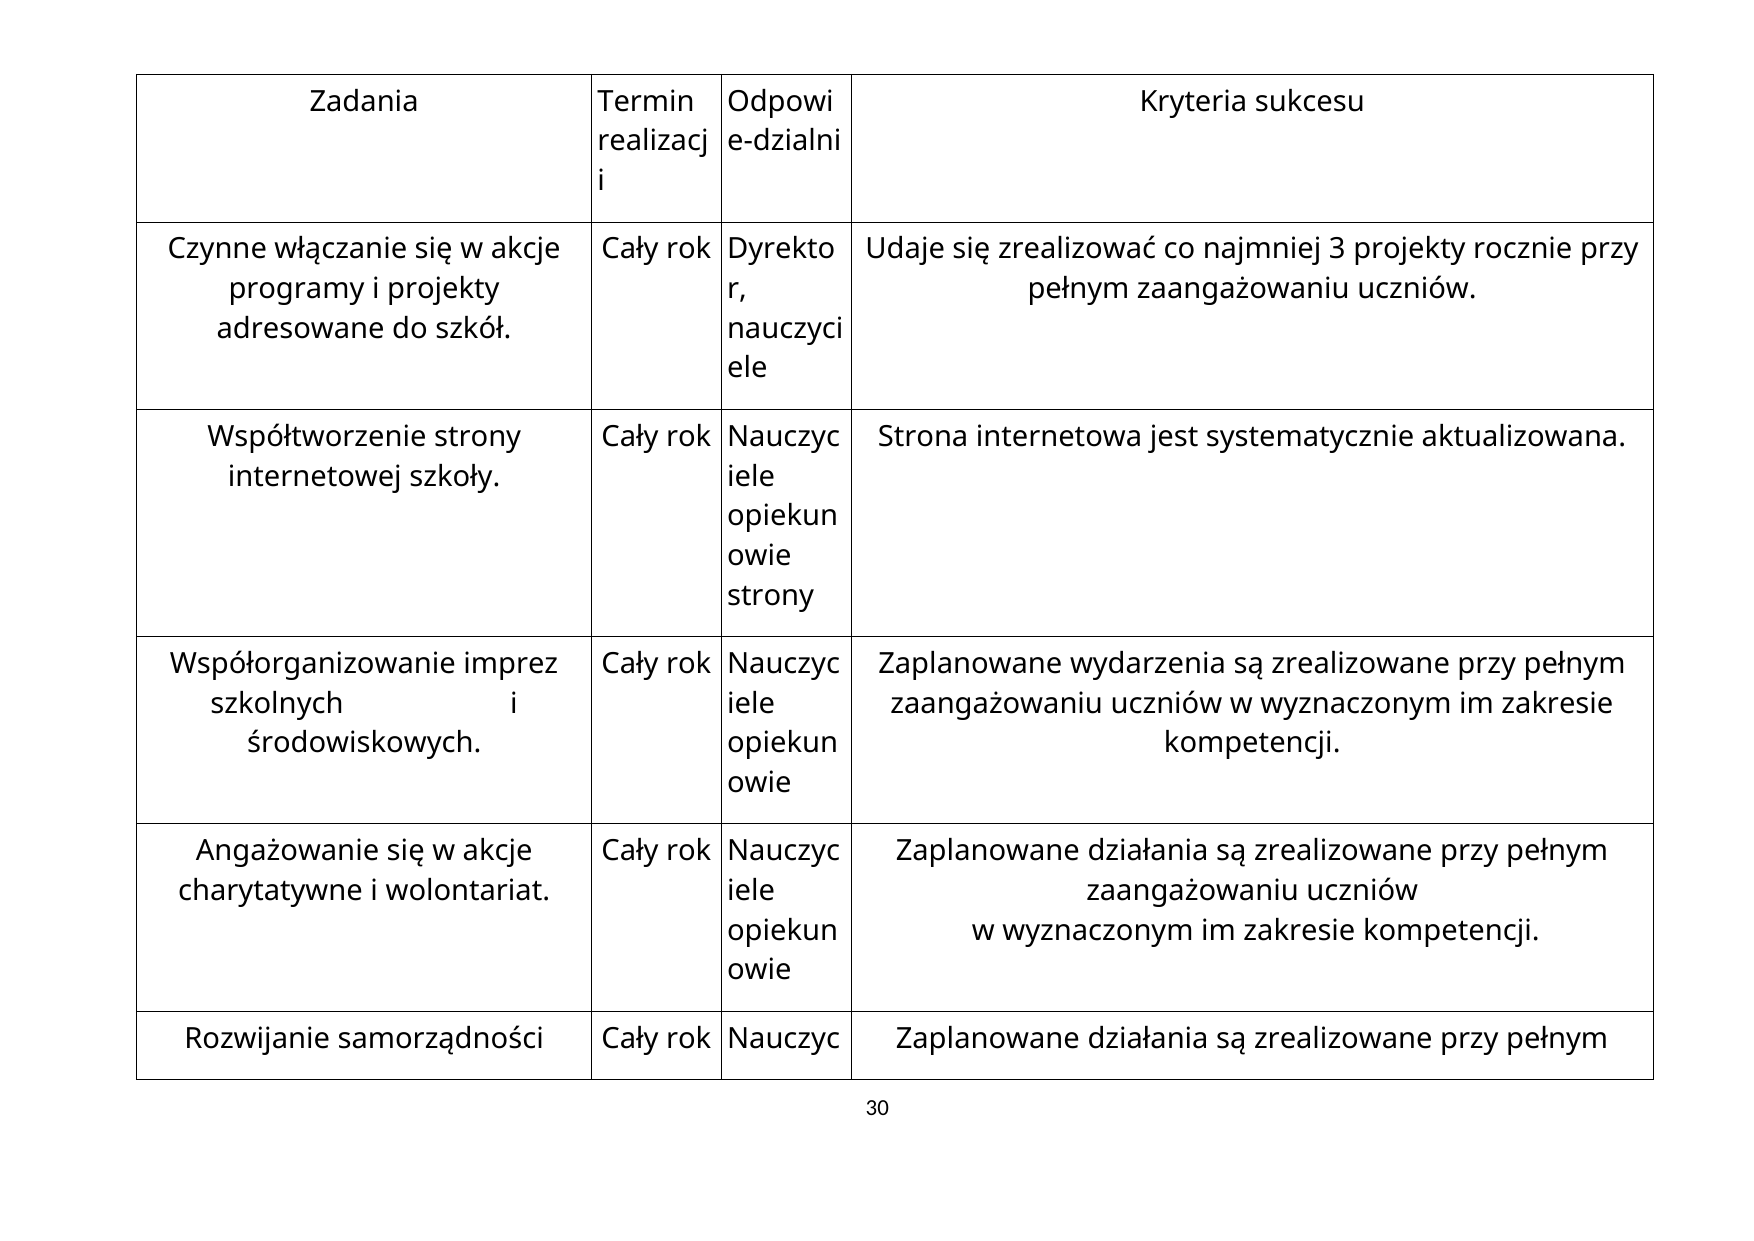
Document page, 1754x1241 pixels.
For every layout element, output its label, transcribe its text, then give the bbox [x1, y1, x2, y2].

table_cell Strona internetowa jest systematycznie aktualizowana. [852, 410, 1653, 636]
table_header Odpowie-dzialni [722, 75, 851, 221]
table_cell Nauczyc [722, 1012, 851, 1079]
table_cell Cały rok [592, 637, 721, 823]
table_cell Nauczyciele opiekunowie [722, 824, 851, 1011]
table_header Kryteria sukcesu [852, 75, 1653, 221]
table_cell Cały rok [592, 824, 721, 1011]
table_cell Zaplanowane wydarzenia są zrealizowane przy pełnym zaangażowaniu uczniów w wyznaczonym im zakresie kompetencji. [852, 637, 1653, 823]
table_header Termin realizacji [592, 75, 721, 221]
table_cell Nauczyciele opiekunowie strony [722, 410, 851, 636]
table_cell Czynne włączanie się w akcje programy i projekty adresowane do szkół. [137, 223, 591, 409]
table_cell Cały rok [592, 410, 721, 636]
table_cell Rozwijanie samorządności [137, 1012, 591, 1079]
table_cell Współtworzenie strony internetowej szkoły. [137, 410, 591, 636]
table_cell Nauczyciele opiekunowie [722, 637, 851, 823]
table_cell Udaje się zrealizować co najmniej 3 projekty rocznie przy pełnym zaangażowaniu uczniów. [852, 223, 1653, 409]
table_cell Zaplanowane działania są zrealizowane przy pełnym [852, 1012, 1653, 1079]
table_cell Dyrektor, nauczyciele [722, 223, 851, 409]
table_cell Angażowanie się w akcje charytatywne i wolontariat. [137, 824, 591, 1011]
table_header Zadania [137, 75, 591, 221]
table_cell Zaplanowane działania są zrealizowane przy pełnym zaangażowaniu uczniów w wyznaczonym im zakresie kompetencji. [852, 824, 1653, 1011]
table_cell Cały rok [592, 1012, 721, 1079]
table_cell Cały rok [592, 223, 721, 409]
table_cell Współorganizowanie imprez szkolnych i środowiskowych. [137, 637, 591, 823]
